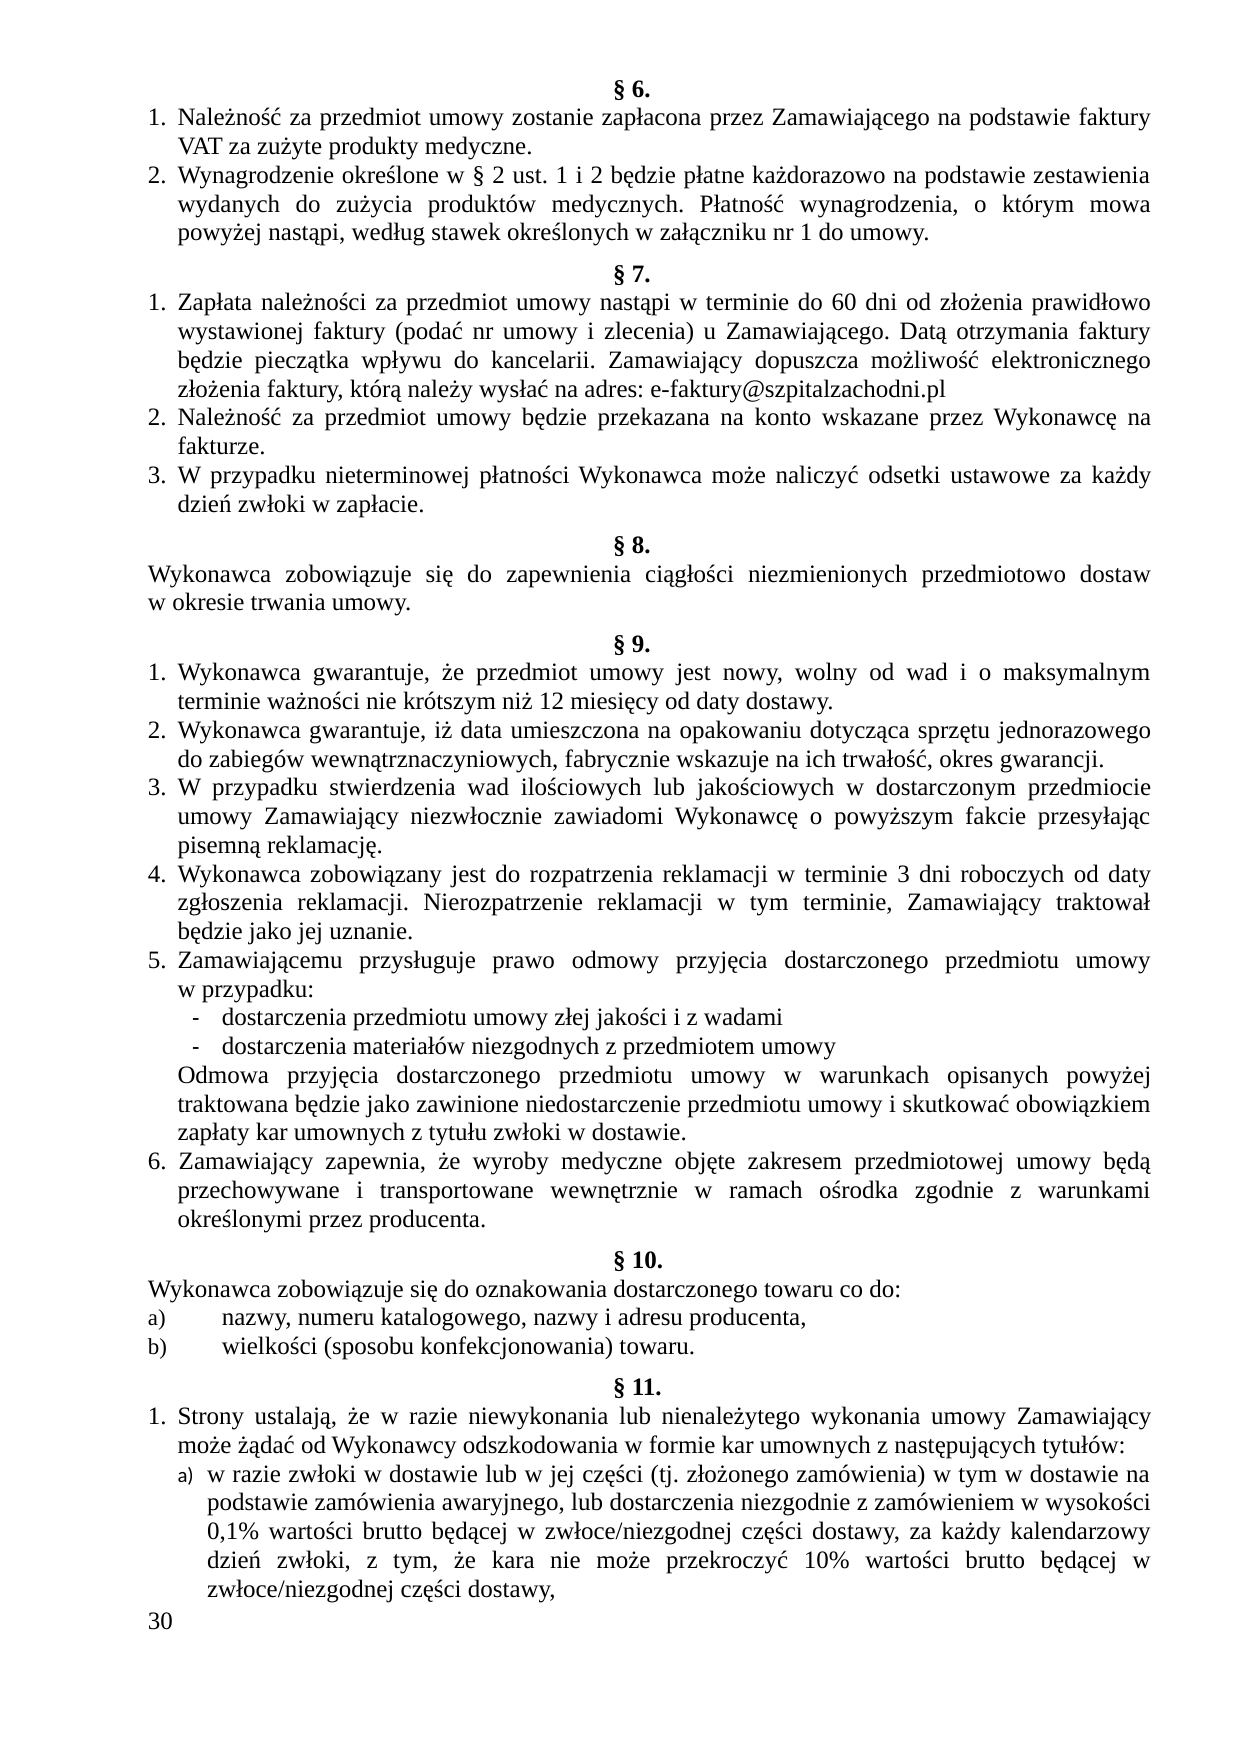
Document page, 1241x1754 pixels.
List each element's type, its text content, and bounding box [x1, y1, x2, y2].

text 6. Zamawiający zapewnia, że wyroby medyczne objęte zakresem przedmiotowej umowy będą przechowywane i transportowane wewnętrznie w ramach ośrodka zgodnie z warunkami określonymi przez producenta. [148, 1146, 1152, 1232]
list Należność za przedmiot umowy zostanie zapłacona przez Zamawiającego na podstawie faktury VAT za zużyte produkty medyczne. [148, 102, 1152, 160]
text Wykonawca zobowiązuje się do zapewnienia ciągłości niezmienionych przedmiotowo dostaw w okresie trwania umowy. [148, 559, 1152, 616]
text Odmowa przyjęcia dostarczonego przedmiotu umowy w warunkach opisanych powyżej traktowana będzie jako zawinione niedostarczenie przedmiotu umowy i skutkować obowiązkiem zapłaty kar umownych z tytułu zwłoki w dostawie. [177, 1060, 1152, 1146]
list dostarczenia przedmiotu umowy złej jakości i z wadami [192, 1002, 1152, 1031]
list Wynagrodzenie określone w § 2 ust. 1 i 2 będzie płatne każdorazowo na podstawie zestawienia wydanych do zużycia produktów medycznych. Płatność wynagrodzenia, o którym mowa powyżej nastąpi, według stawek określonych w załączniku nr 1 do umowy. [148, 160, 1152, 246]
list Należność za przedmiot umowy będzie przekazana na konto wskazane przez Wykonawcę na fakturze. [148, 402, 1152, 460]
list nazwy, numeru katalogowego, nazwy i adresu producenta, [148, 1302, 1152, 1331]
list Wykonawca zobowiązany jest do rozpatrzenia reklamacji w terminie 3 dni roboczych od daty zgłoszenia reklamacji. Nierozpatrzenie reklamacji w tym terminie, Zamawiający traktował będzie jako jej uznanie. [148, 859, 1152, 945]
list Strony ustalają, że w razie niewykonania lub nienależytego wykonania umowy Zamawiający może żądać od Wykonawcy odszkodowania w formie kar umownych z następujących tytułów: [148, 1401, 1152, 1459]
list Zamawiającemu przysługuje prawo odmowy przyjęcia dostarczonego przedmiotu umowy w przypadku: [148, 945, 1152, 1002]
list W przypadku stwierdzenia wad ilościowych lub jakościowych w dostarczonym przedmiocie umowy Zamawiający niezwłocznie zawiadomi Wykonawcę o powyższym fakcie przesyłając pisemną reklamację. [148, 772, 1152, 859]
list Zapłata należności za przedmiot umowy nastąpi w terminie do 60 dni od złożenia prawidłowo wystawionej faktury (podać nr umowy i zlecenia) u Zamawiającego. Datą otrzymania faktury będzie pieczątka wpływu do kancelarii. Zamawiający dopuszcza możliwość elektronicznego złożenia faktury, którą należy wysłać na adres: e-faktury@szpitalzachodni.pl [148, 287, 1152, 402]
list W przypadku nieterminowej płatności Wykonawca może naliczyć odsetki ustawowe za każdy dzień zwłoki w zapłacie. [148, 460, 1152, 517]
list Wykonawca gwarantuje, że przedmiot umowy jest nowy, wolny od wad i o maksymalnym terminie ważności nie krótszym niż 12 miesięcy od daty dostawy. [148, 657, 1152, 715]
list wielkości (sposobu konfekcjonowania) towaru. [148, 1331, 1152, 1360]
text Wykonawca zobowiązuje się do oznakowania dostarczonego towaru co do: [148, 1274, 1152, 1302]
list Wykonawca gwarantuje, iż data umieszczona na opakowaniu dotycząca sprzętu jednorazowego do zabiegów wewnątrznaczyniowych, fabrycznie wskazuje na ich trwałość, okres gwarancji. [148, 715, 1152, 772]
list dostarczenia materiałów niezgodnych z przedmiotem umowy [192, 1031, 1152, 1060]
list w razie zwłoki w dostawie lub w jej części (tj. złożonego zamówienia) w tym w dostawie na podstawie zamówienia awaryjnego, lub dostarczenia niezgodnie z zamówieniem w wysokości 0,1% wartości brutto będącej w zwłoce/niezgodnej części dostawy, za każdy kalendarzowy dzień zwłoki, z tym, że kara nie może przekroczyć 10% wartości brutto będącej w zwłoce/niezgodnej części dostawy, [177, 1459, 1152, 1602]
